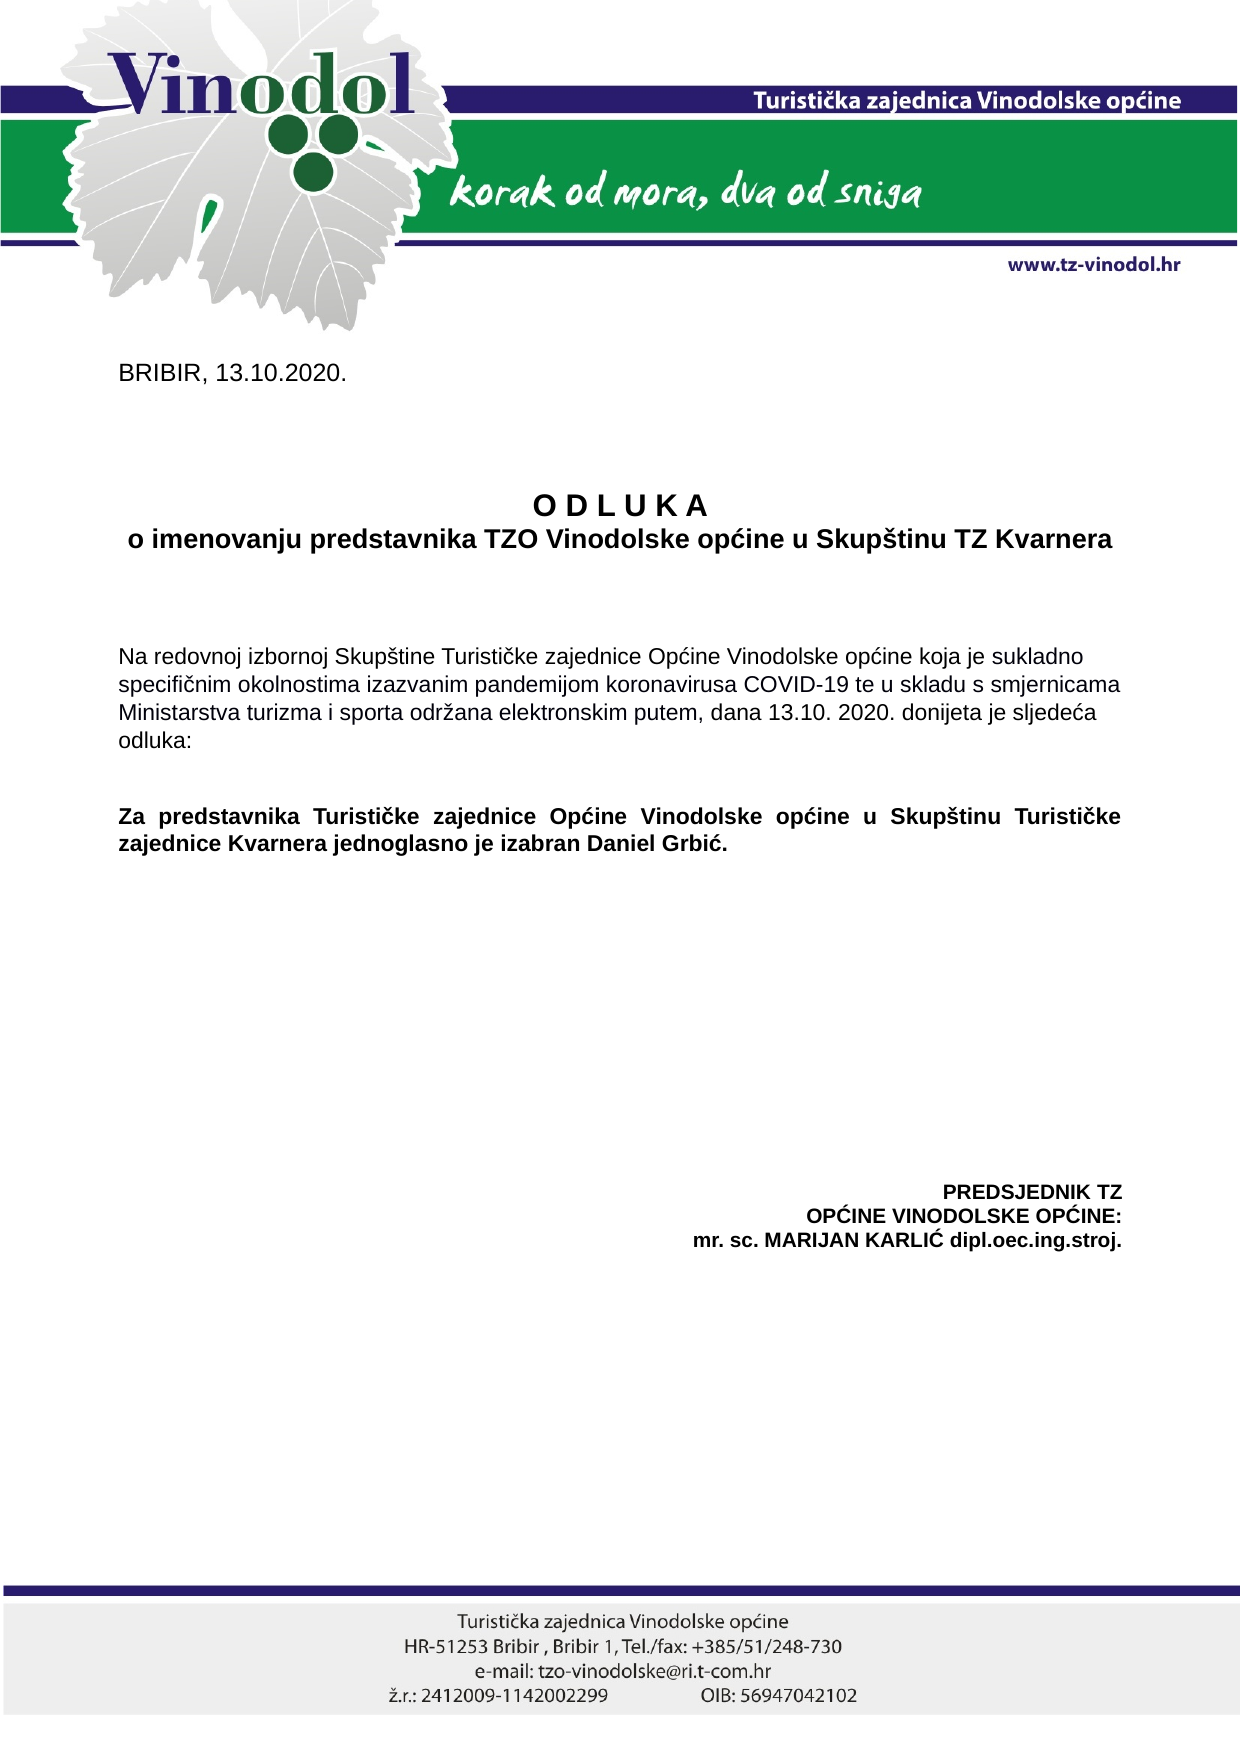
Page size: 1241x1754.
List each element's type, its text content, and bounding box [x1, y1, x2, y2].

text O D L U K A [118, 487, 1122, 523]
subtitle BRIBIR, 13.10.2020. [118, 358, 1122, 386]
text PREDSJEDNIK TZ [118, 1179, 1122, 1203]
text mr. sc. MARIJAN KARLIĆ dipl.oec.ing.stroj. [118, 1227, 1122, 1251]
text Za predstavnika Turističke zajednice Općine Vinodolske općine u Skupštinu Turističke zajednice Kvarnera jednoglasno je izabran Daniel Grbić. [118, 803, 1122, 856]
text OPĆINE VINODOLSKE OPĆINE: [118, 1203, 1122, 1227]
text Na redovnoj izbornoj Skupštine Turističke zajednice Općine Vinodolske općine koja je sukladno specifičnim okolnostima izazvanim pandemijom koronavirusa COVID-19 te u skladu s smjernicama Ministarstva turizma i sporta održana elektronskim putem, dana 13.10. 2020. donijeta je sljedeća odluka: [118, 643, 1122, 754]
text o imenovanju predstavnika TZO Vinodolske općine u Skupštinu TZ Kvarnera [118, 523, 1122, 554]
